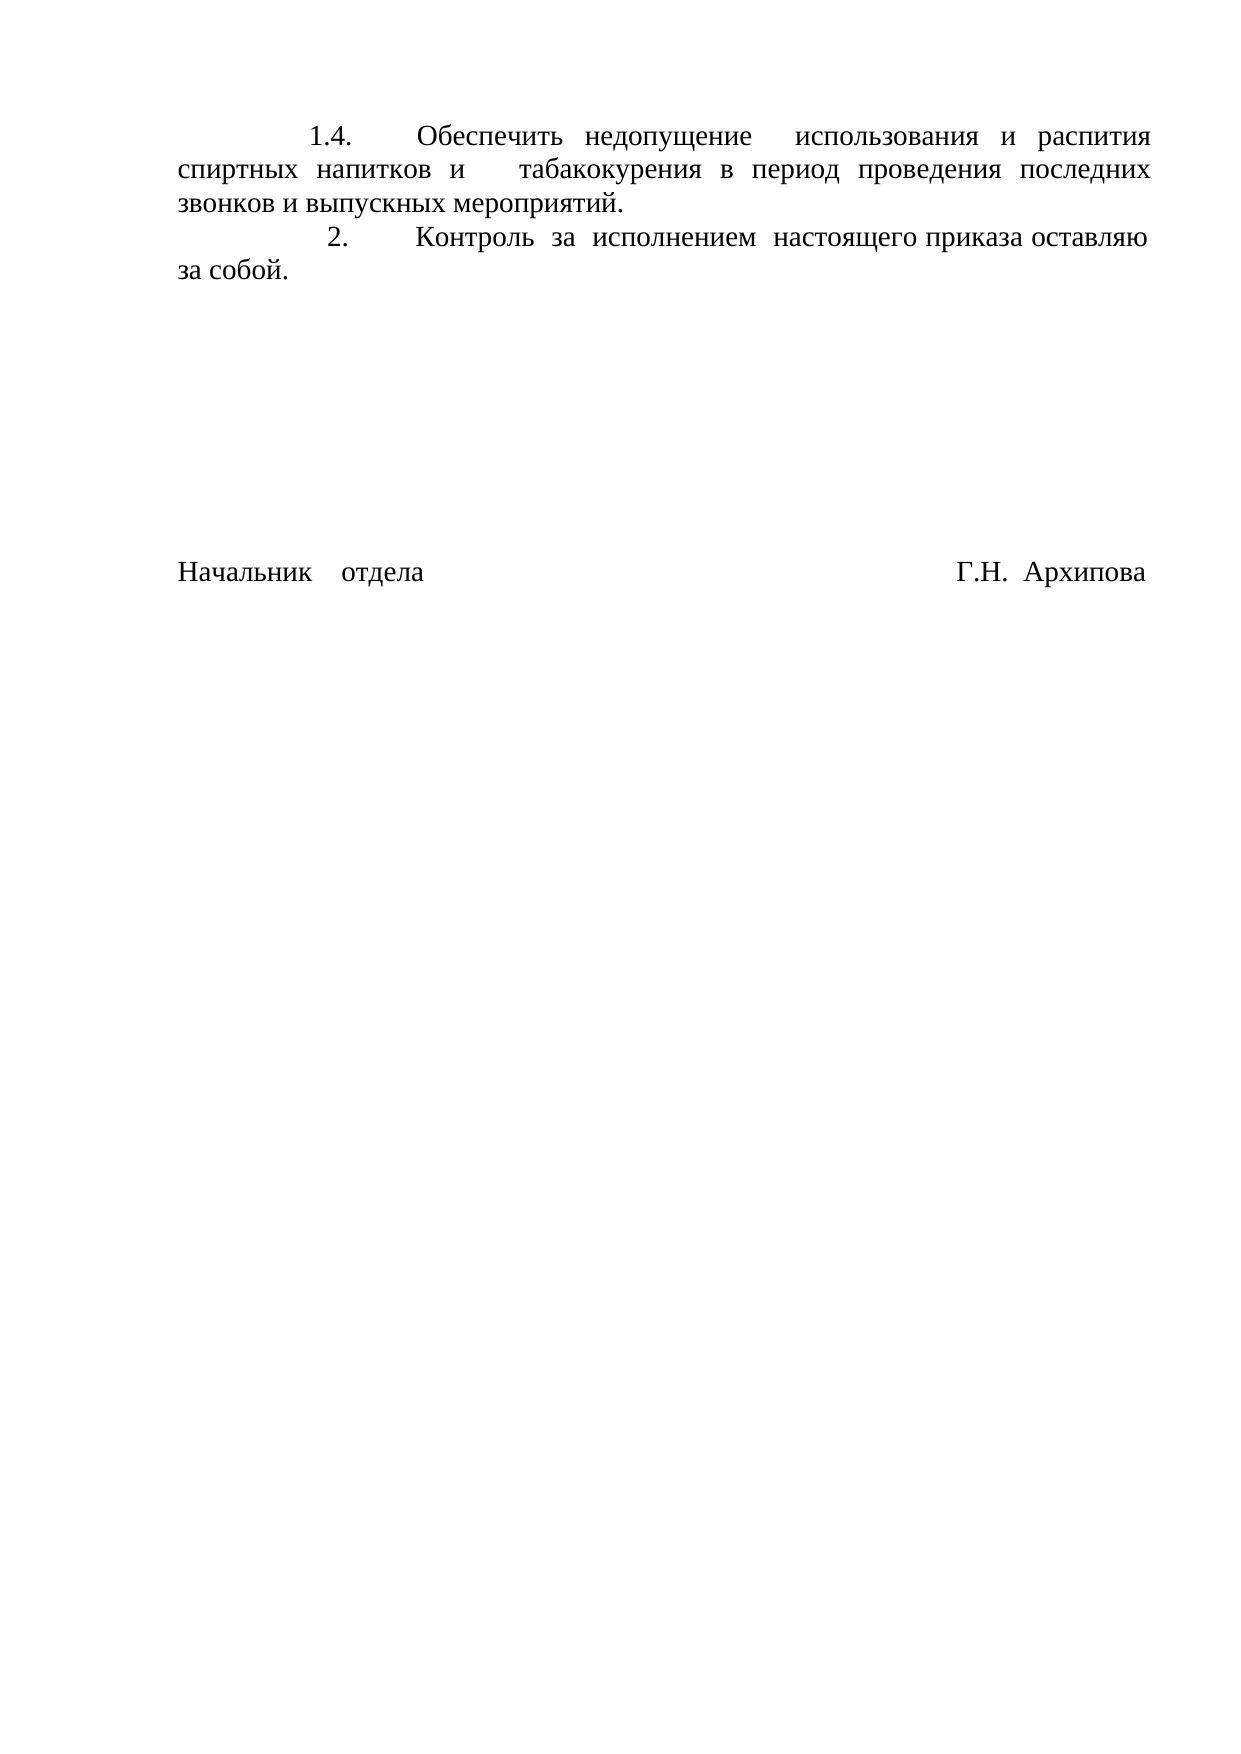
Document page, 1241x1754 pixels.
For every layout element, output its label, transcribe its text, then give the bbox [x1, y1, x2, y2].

text Начальник отдела Г.Н. Архипова [177, 554, 1152, 588]
text 1.4. Обеспечить недопущение использования и распития спиртных напитков и табакокурения в период проведения последних звонков и выпускных мероприятий. [177, 118, 1152, 219]
text 2. Контроль за исполнением настоящего приказа оставляю за собой. [177, 219, 1152, 286]
